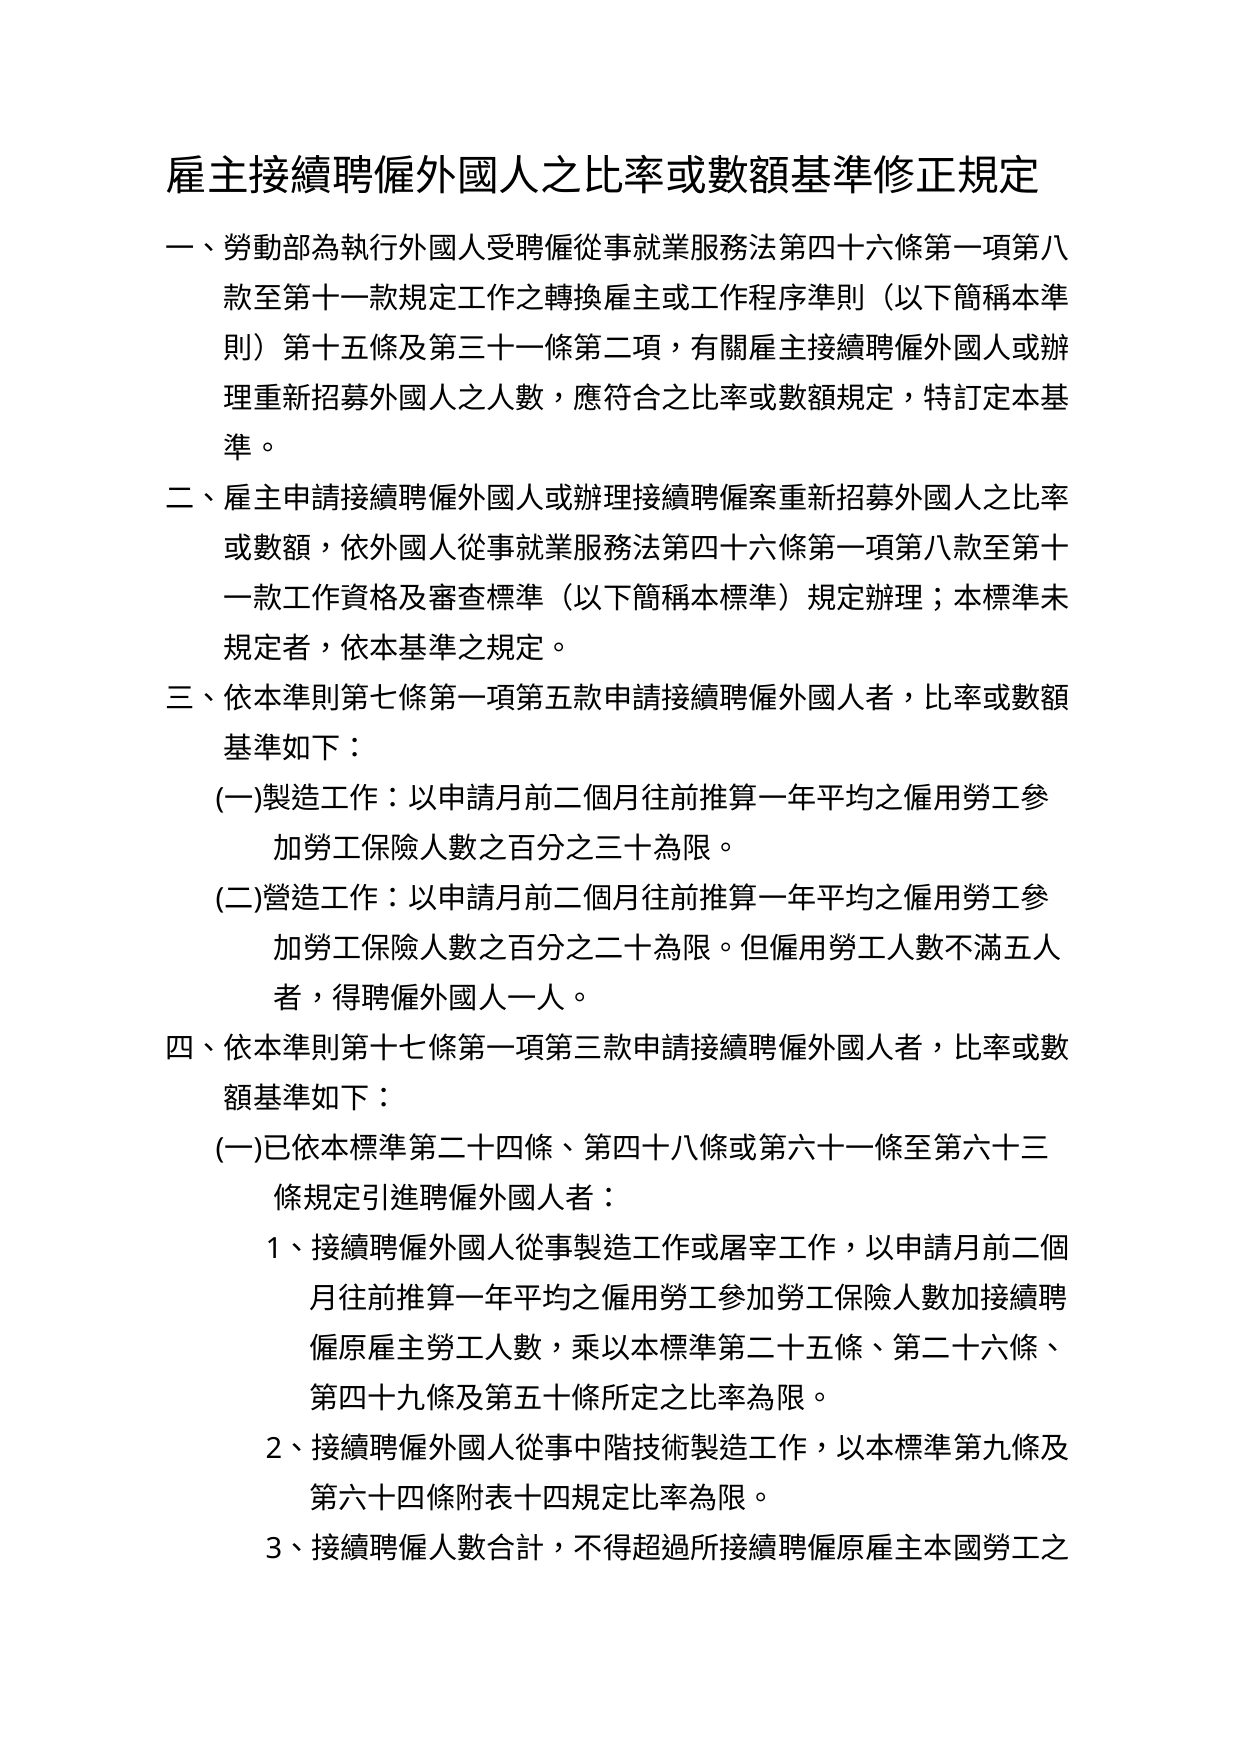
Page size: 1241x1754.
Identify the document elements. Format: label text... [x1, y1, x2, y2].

text 四、依本準則第十七條第一項第三款申請接續聘僱外國人者，比率或數額基準如下： [165, 1019, 1075, 1119]
text (一)製造工作：以申請月前二個月往前推算一年平均之僱用勞工參加勞工保險人數之百分之三十為限。 [215, 769, 1075, 869]
text 三、依本準則第七條第一項第五款申請接續聘僱外國人者，比率或數額基準如下： [165, 669, 1075, 769]
text (二)營造工作：以申請月前二個月往前推算一年平均之僱用勞工參加勞工保險人數之百分之二十為限。但僱用勞工人數不滿五人者，得聘僱外國人一人。 [215, 869, 1075, 1019]
text 3、接續聘僱人數合計，不得超過所接續聘僱原雇主本國勞工之 [265, 1519, 1075, 1569]
text 2、接續聘僱外國人從事中階技術製造工作，以本標準第九條及第六十四條附表十四規定比率為限。 [265, 1419, 1075, 1519]
text 二、雇主申請接續聘僱外國人或辦理接續聘僱案重新招募外國人之比率或數額，依外國人從事就業服務法第四十六條第一項第八款至第十一款工作資格及審查標準（以下簡稱本標準）規定辦理；本標準未規定者，依本基準之規定。 [165, 469, 1075, 669]
text 一、勞動部為執行外國人受聘僱從事就業服務法第四十六條第一項第八款至第十一款規定工作之轉換雇主或工作程序準則（以下簡稱本準則）第十五條及第三十一條第二項，有關雇主接續聘僱外國人或辦理重新招募外國人之人數，應符合之比率或數額規定，特訂定本基準。 [165, 219, 1075, 469]
text 1、接續聘僱外國人從事製造工作或屠宰工作，以申請月前二個月往前推算一年平均之僱用勞工參加勞工保險人數加接續聘僱原雇主勞工人數，乘以本標準第二十五條、第二十六條、第四十九條及第五十條所定之比率為限。 [265, 1219, 1075, 1419]
text (一)已依本標準第二十四條、第四十八條或第六十一條至第六十三條規定引進聘僱外國人者： [215, 1119, 1075, 1219]
text 雇主接續聘僱外國人之比率或數額基準修正規定 [165, 150, 1075, 200]
